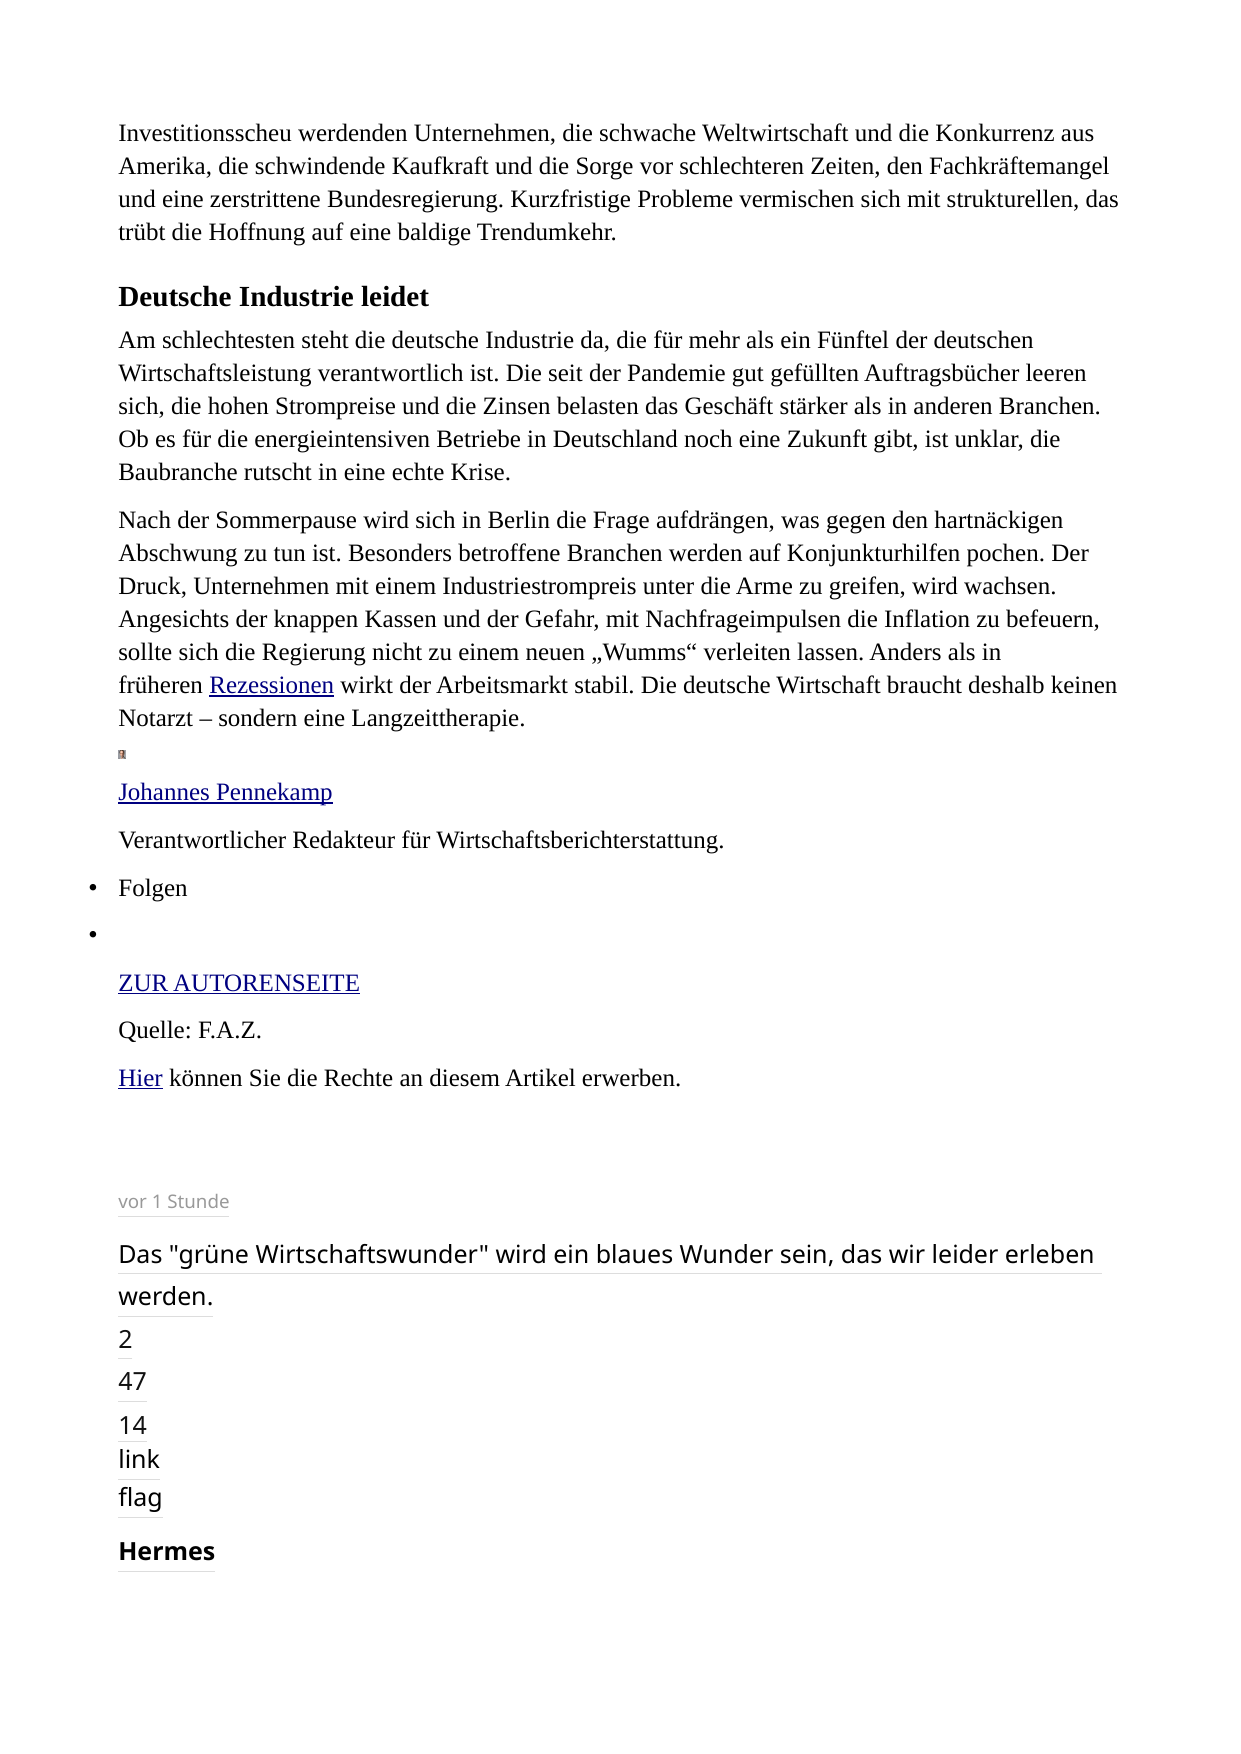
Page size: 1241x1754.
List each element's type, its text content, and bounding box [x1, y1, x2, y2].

text 2 [118, 1322, 1122, 1359]
text Verantwortlicher Redakteur für Wirtschaftsberichterstattung. [118, 825, 1122, 854]
list Folgen [118, 873, 1122, 901]
text 47 [118, 1364, 1122, 1402]
text vor 1 Stunde [118, 1155, 1122, 1217]
text Quelle: F.A.Z. [118, 1016, 1122, 1044]
subtitle Deutsche Industrie leidet [118, 279, 1122, 313]
text Johannes Pennekamp [118, 777, 1122, 806]
text flag [118, 1480, 1122, 1518]
text Investitionsscheu werdenden Unternehmen, die schwache Weltwirtschaft und die Konkurrenz aus Amerika, die schwindende Kaufkraft und die Sorge vor schlechteren Zeiten, den Fachkräftemangel und eine zerstrittene Bundesregierung. Kurzfristige Probleme vermischen sich mit strukturellen, das trübt die Hoffnung auf eine baldige Trendumkehr. [118, 118, 1122, 246]
text Das "grüne Wirtschaftswunder" wird ein blaues Wunder sein, das wir leider erleben werden. [118, 1237, 1122, 1317]
picture [118, 750, 126, 759]
text Nach der Sommerpause wird sich in Berlin die Frage aufdrängen, was gegen den hartnäckigen Abschwung zu tun ist. Besonders betroffene Branchen werden auf Konjunkturhilfen pochen. Der Druck, Unternehmen mit einem Industriestrompreis unter die Arme zu greifen, wird wachsen. Angesichts der knappen Kassen und der Gefahr, mit Nachfrageimpulsen die Inflation zu befeuern, sollte sich die Regierung nicht zu einem neuen „Wumms“ verleiten lassen. Anders als in früheren Rezessionen wirkt der Arbeitsmarkt stabil. Die deutsche Wirtschaft braucht deshalb keinen Notarzt – sondern eine Langzeittherapie. [118, 505, 1122, 732]
text Hermes [118, 1533, 1122, 1572]
text link [118, 1442, 1122, 1480]
text Hier können Sie die Rechte an diesem Artikel erwerben. [118, 1063, 1122, 1092]
text 14 [118, 1407, 1122, 1442]
text Am schlechtesten steht die deutsche Industrie da, die für mehr als ein Fünftel der deutschen Wirtschaftsleistung verantwortlich ist. Die seit der Pandemie gut gefüllten Auftragsbücher leeren sich, die hohen Strompreise und die Zinsen belasten das Geschäft stärker als in anderen Branchen. Ob es für die energieintensiven Betriebe in Deutschland noch eine Zukunft gibt, ist unklar, die Baubranche rutscht in eine echte Krise. [118, 325, 1122, 486]
text ZUR AUTORENSEITE [118, 968, 1122, 997]
